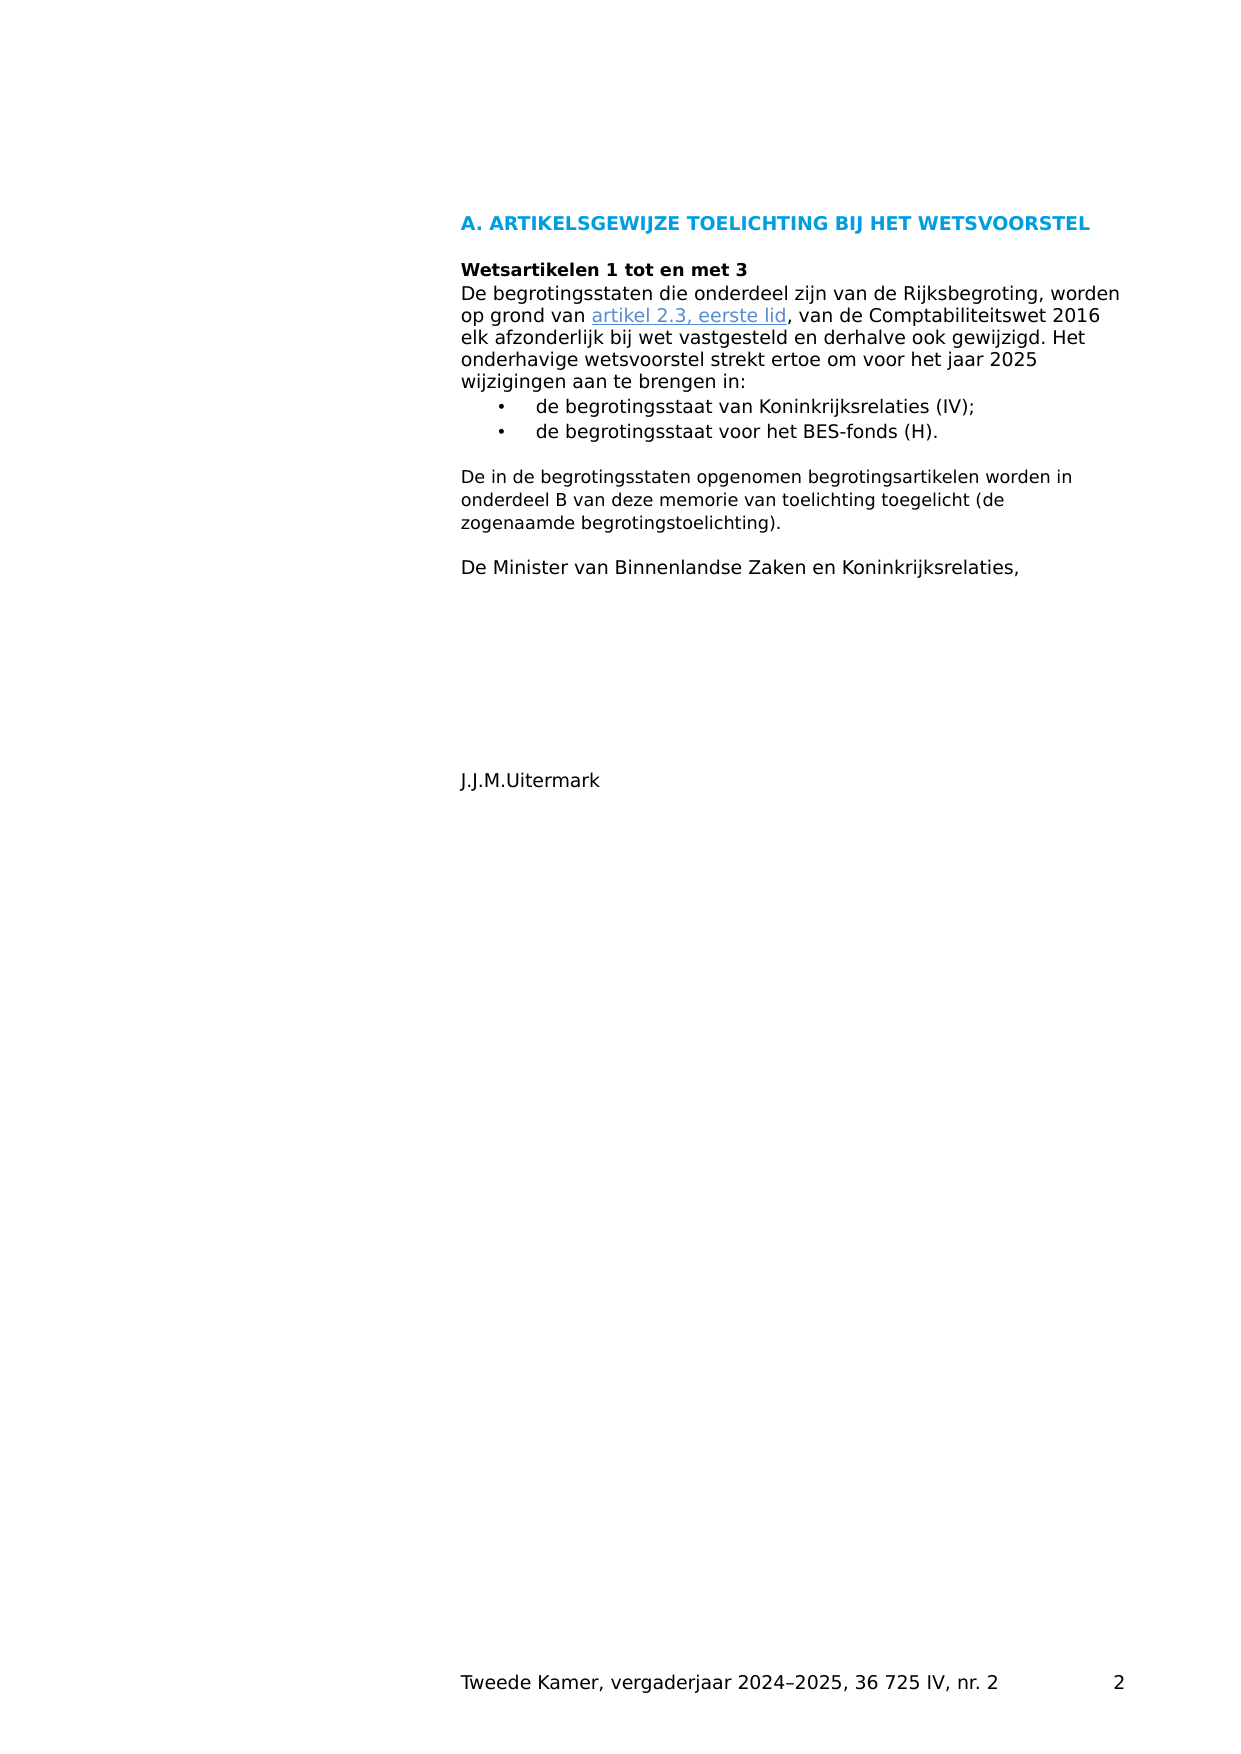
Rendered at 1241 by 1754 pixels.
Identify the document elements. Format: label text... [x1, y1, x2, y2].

text J.J.M.Uitermark [461, 769, 1125, 792]
list de begrotingsstaat van Koninkrijksrelaties (IV); [498, 393, 1125, 418]
text Wetsartikelen 1 tot en met 3 [461, 258, 1125, 281]
text De in de begrotingsstaten opgenomen begrotingsartikelen worden in onderdeel B van deze memorie van toelichting toegelicht (de zogenaamde begrotingstoelichting). [461, 465, 1125, 534]
list de begrotingsstaat voor het BES-fonds (H). [498, 418, 1125, 443]
text De begrotingsstaten die onderdeel zijn van de Rijksbegroting, worden op grond van artikel 2.3, eerste lid, van de Comptabiliteitswet 2016 elk afzonderlijk bij wet vastgesteld en derhalve ook gewijzigd. Het onderhavige wetsvoorstel strekt ertoe om voor het jaar 2025 wijzigingen aan te brengen in: [461, 283, 1125, 393]
title A. ARTIKELSGEWIJZE TOELICHTING BIJ HET WETSVOORSTEL [461, 213, 1125, 235]
text De Minister van Binnenlandse Zaken en Koninkrijksrelaties, [461, 557, 1125, 579]
